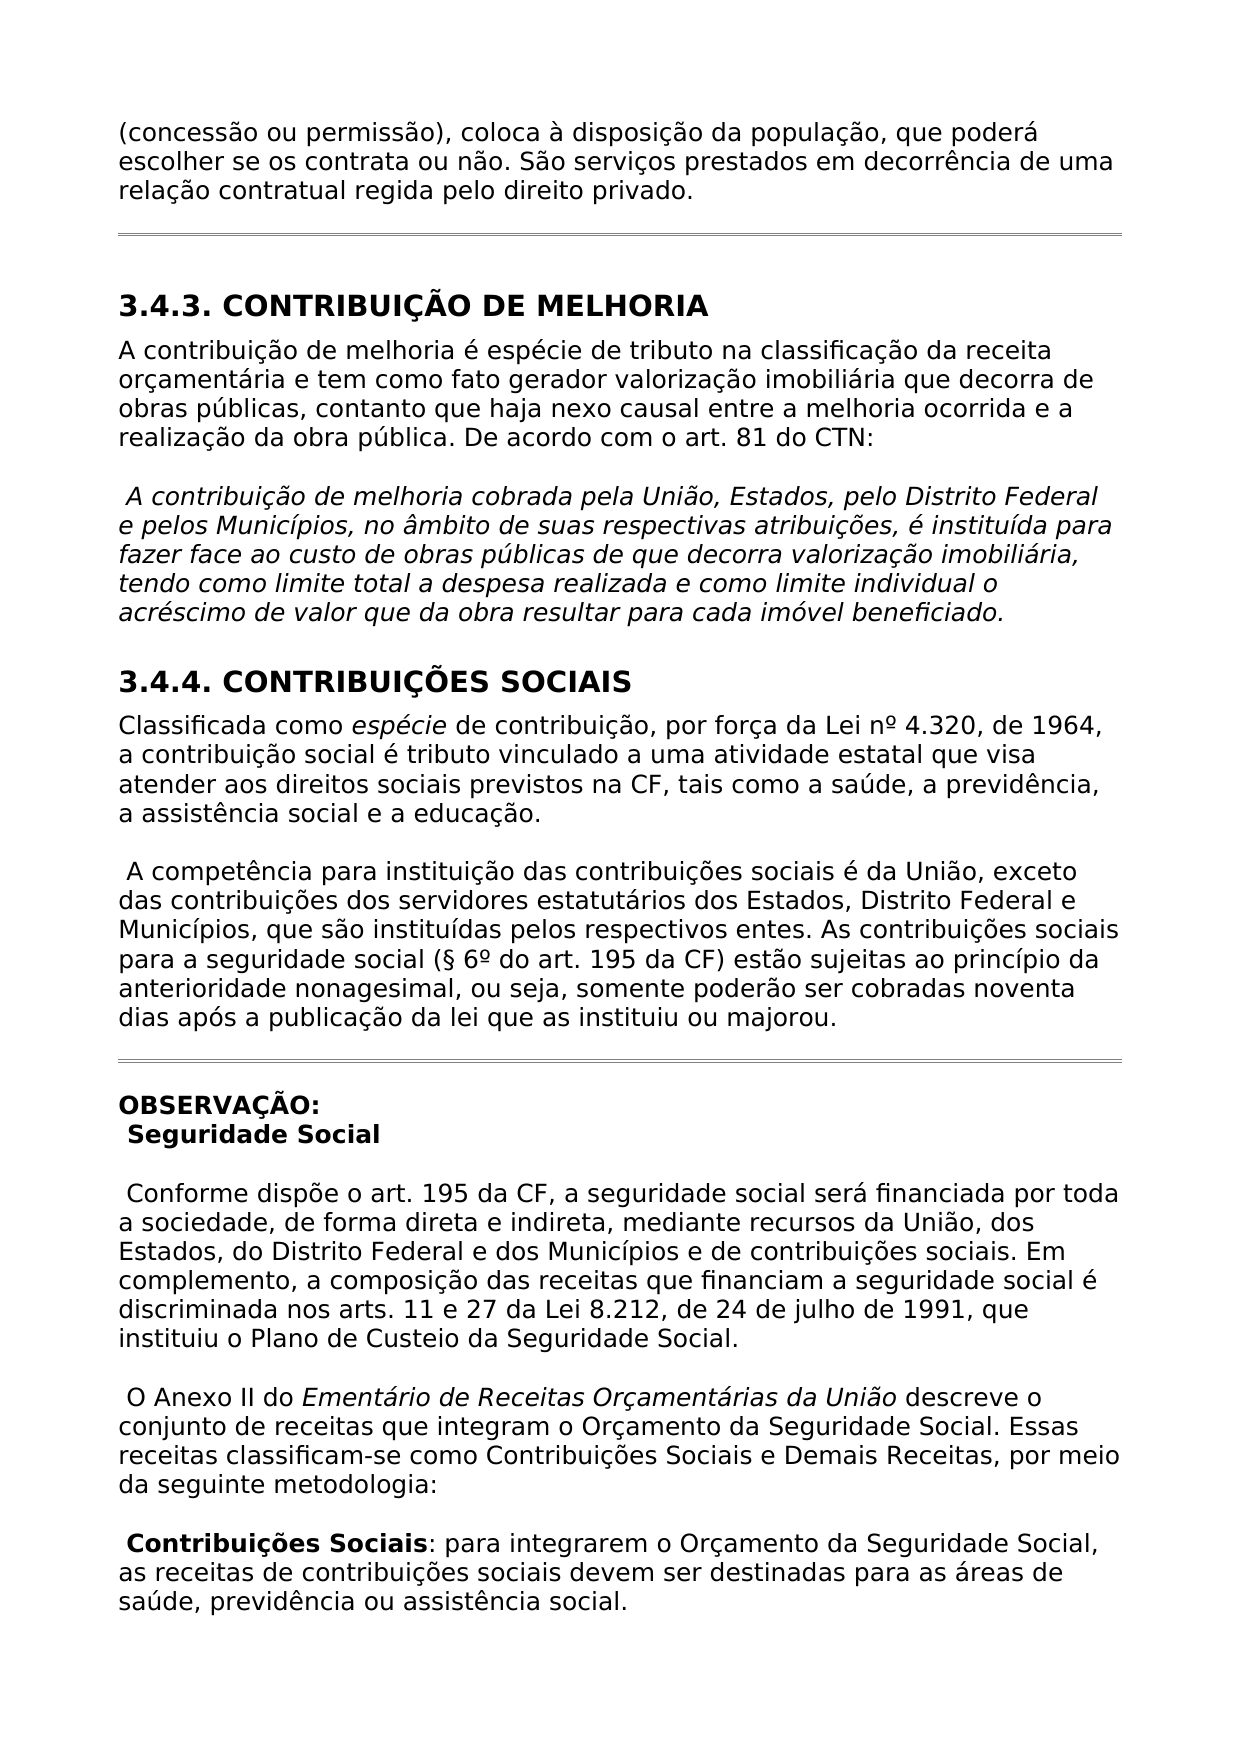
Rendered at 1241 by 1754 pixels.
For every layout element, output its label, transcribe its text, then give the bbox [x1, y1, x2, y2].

text Classificada como espécie de contribuição, por força da Lei nº 4.320, de 1964, a contribuição social é tributo vinculado a uma atividade estatal que visa atender aos direitos sociais previstos na CF, tais como a saúde, a previdência, a assistência social e a educação. A competência para instituição das contribuições sociais é da União, exceto das contribuições dos servidores estatutários dos Estados, Distrito Federal e Municípios, que são instituídas pelos respectivos entes. As contribuições sociais para a seguridade social (§ 6º do art. 195 da CF) estão sujeitas ao princípio da anterioridade nonagesimal, ou seja, somente poderão ser cobradas noventa dias após a publicação da lei que as instituiu ou majorou. [118, 712, 1122, 1032]
text A contribuição de melhoria é espécie de tributo na classificação da receita orçamentária e tem como fato gerador valorização imobiliária que decorra de obras públicas, contanto que haja nexo causal entre a melhoria ocorrida e a realização da obra pública. De acordo com o art. 81 do CTN: A contribuição de melhoria cobrada pela União, Estados, pelo Distrito Federal e pelos Municípios, no âmbito de suas respectivas atribuições, é instituída para fazer face ao custo de obras públicas de que decorra valorização imobiliária, tendo como limite total a despesa realizada e como limite individual o acréscimo de valor que da obra resultar para cada imóvel beneficiado. [118, 336, 1122, 628]
subtitle 3.4.3. CONTRIBUIÇÃO DE MELHORIA [118, 289, 1122, 323]
subtitle 3.4.4. CONTRIBUIÇÕES SOCIAIS [118, 665, 1122, 699]
text (concessão ou permissão), coloca à disposição da população, que poderá escolher se os contrata ou não. São serviços prestados em decorrência de uma relação contratual regida pelo direito privado. [118, 118, 1122, 206]
text OBSERVAÇÃO: Seguridade Social Conforme dispõe o art. 195 da CF, a seguridade social será financiada por toda a sociedade, de forma direta e indireta, mediante recursos da União, dos Estados, do Distrito Federal e dos Municípios e de contribuições sociais. Em complemento, a composição das receitas que financiam a seguridade social é discriminada nos arts. 11 e 27 da Lei 8.212, de 24 de julho de 1991, que instituiu o Plano de Custeio da Seguridade Social. O Anexo II do Ementário de Receitas Orçamentárias da União descreve o conjunto de receitas que integram o Orçamento da Seguridade Social. Essas receitas classificam-se como Contribuições Sociais e Demais Receitas, por meio da seguinte metodologia: Contribuições Sociais: para integrarem o Orçamento da Seguridade Social, as receitas de contribuições sociais devem ser destinadas para as áreas de saúde, previdência ou assistência social. [118, 1091, 1122, 1616]
